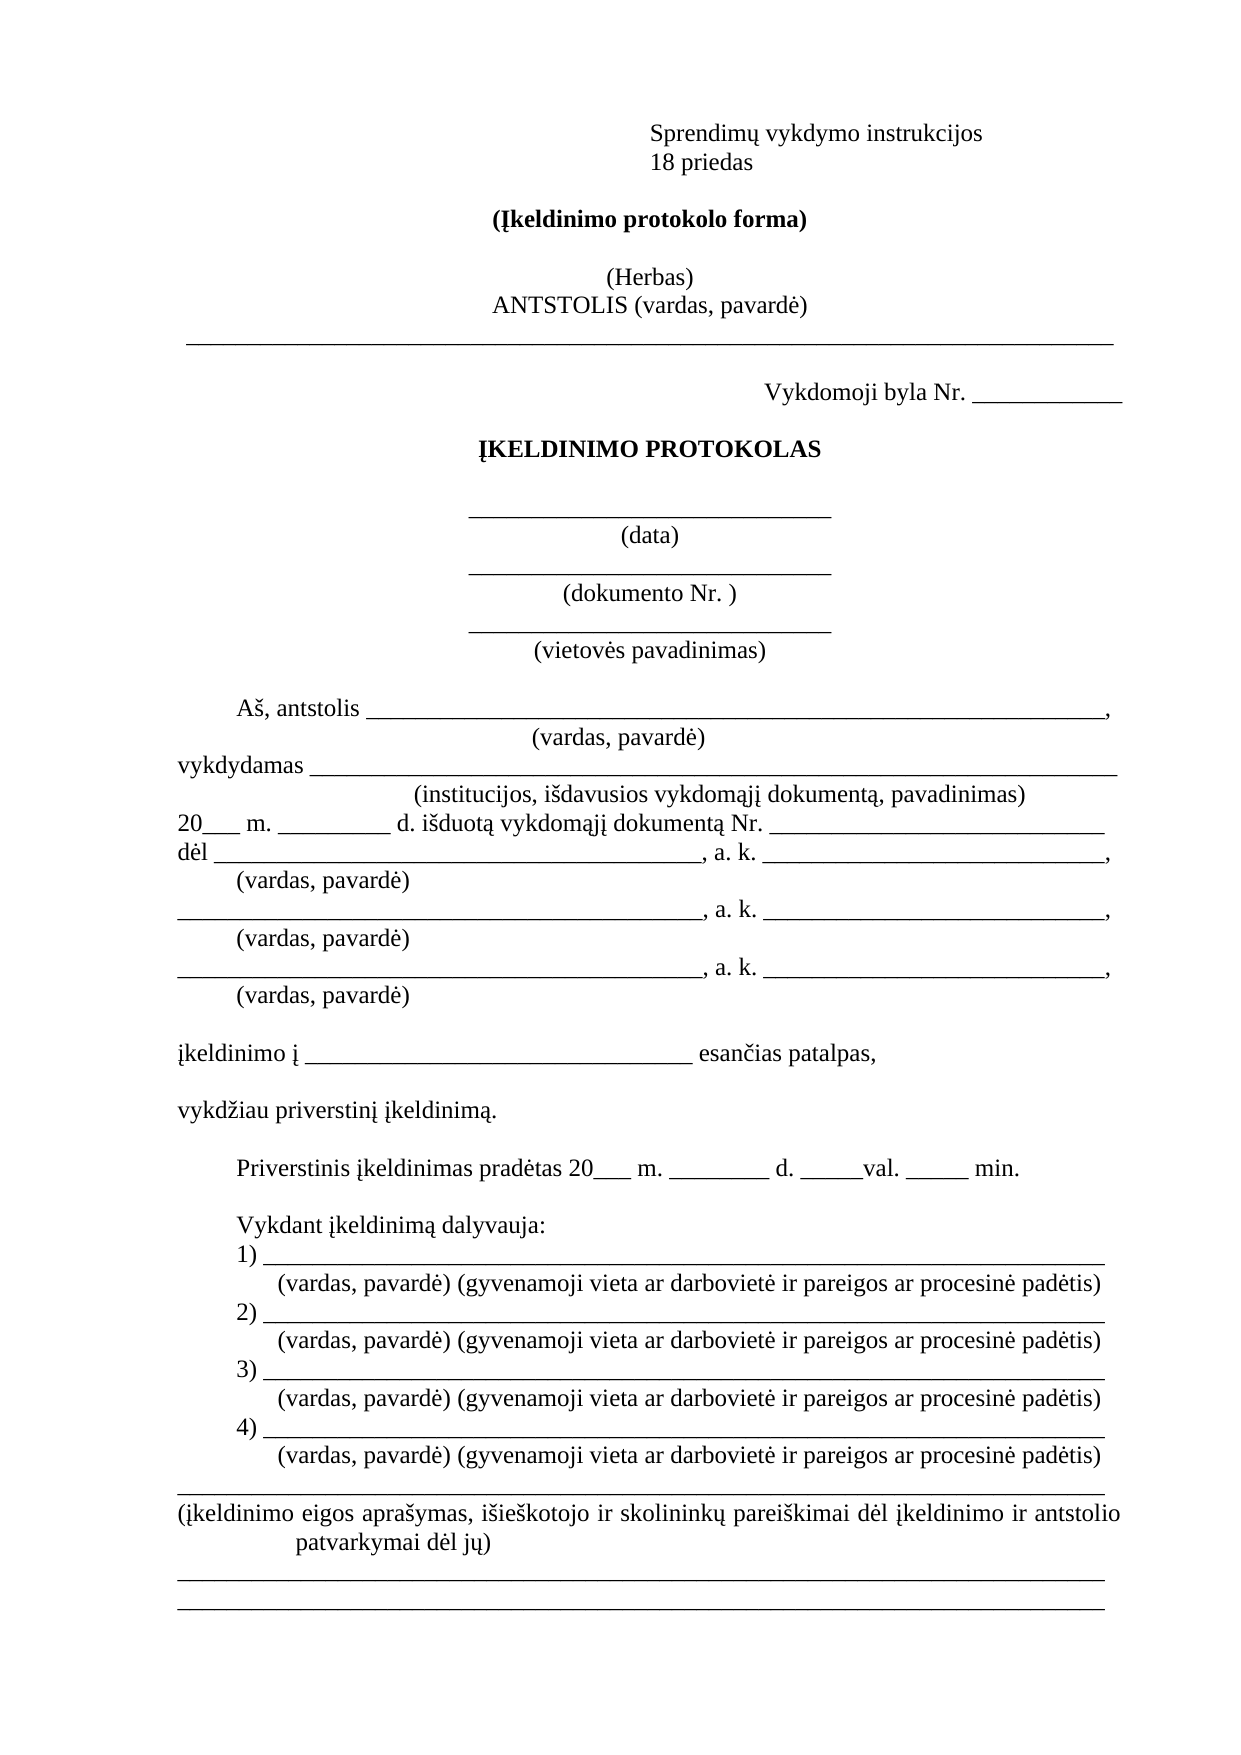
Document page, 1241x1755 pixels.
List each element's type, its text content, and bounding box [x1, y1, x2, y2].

text (įkeldinimo eigos aprašymas, išieškotojo ir skolininkų pareiškimai dėl įkeldinimo ir antstolio patvarkymai dėl jų) [177, 1498, 1122, 1556]
text (vardas, pavardė) [177, 722, 1122, 751]
text (data) [177, 521, 1122, 549]
text Vykdant įkeldinimą dalyvauja: [177, 1211, 1122, 1239]
text Sprendimų vykdymo instrukcijos [649, 118, 1122, 147]
text įkeldinimo į _______________________________ esančias patalpas, [177, 1038, 1122, 1067]
text (vardas, pavardė) [177, 923, 1122, 952]
text _____________________________ [177, 492, 1122, 521]
text Aš, antstolis , [177, 693, 1122, 722]
text (vardas, pavardė) [177, 866, 1122, 894]
text 20___ m. _________ d. išduotą vykdomąjį dokumentą Nr. [177, 808, 1122, 837]
text 3) [177, 1354, 1122, 1383]
text 18 priedas [649, 147, 1122, 176]
text Priverstinis įkeldinimas pradėtas 20___ m. ________ d. _____val. _____ min. [177, 1153, 1122, 1182]
text (vardas, pavardė) (gyvenamoji vieta ar darbovietė ir pareigos ar procesinė padėtis) [277, 1441, 1122, 1469]
text vykdžiau priverstinį įkeldinimą. [177, 1096, 1122, 1124]
text 2) [177, 1297, 1122, 1326]
text Vykdomoji byla Nr. ____________ [177, 377, 1122, 406]
text 1) [177, 1239, 1122, 1268]
text ANTSTOLIS (vardas, pavardė) [177, 291, 1122, 319]
text __________________________________________, a. k. , [177, 952, 1122, 981]
text (vardas, pavardė) (gyvenamoji vieta ar darbovietė ir pareigos ar procesinė padėtis) [277, 1383, 1122, 1412]
text _____________________________ [177, 549, 1122, 578]
text (vardas, pavardė) (gyvenamoji vieta ar darbovietė ir pareigos ar procesinė padėtis) [277, 1326, 1122, 1354]
text (vietovės pavadinimas) [177, 636, 1122, 664]
text (vardas, pavardė) [177, 981, 1122, 1009]
text (institucijos, išdavusios vykdomąjį dokumentą, pavadinimas) [177, 779, 1122, 808]
text (Įkeldinimo protokolo forma) [177, 204, 1122, 233]
text _____________________________ [177, 607, 1122, 636]
text įkeldinimo PROTOKOLAS [177, 434, 1122, 463]
text (vardas, pavardė) (gyvenamoji vieta ar darbovietė ir pareigos ar procesinė padėtis) [277, 1268, 1122, 1297]
text _ [177, 319, 1122, 348]
text _ [177, 1584, 1122, 1613]
text 4) [177, 1412, 1122, 1441]
text _ [177, 1556, 1122, 1584]
text (dokumento Nr. ) [177, 578, 1122, 607]
text __________________________________________, a. k. , [177, 894, 1122, 923]
text _ [177, 1469, 1122, 1498]
text (Herbas) [177, 262, 1122, 291]
text dėl _______________________________________, a. k. , [177, 837, 1122, 866]
text vykdydamas _ [177, 751, 1122, 779]
